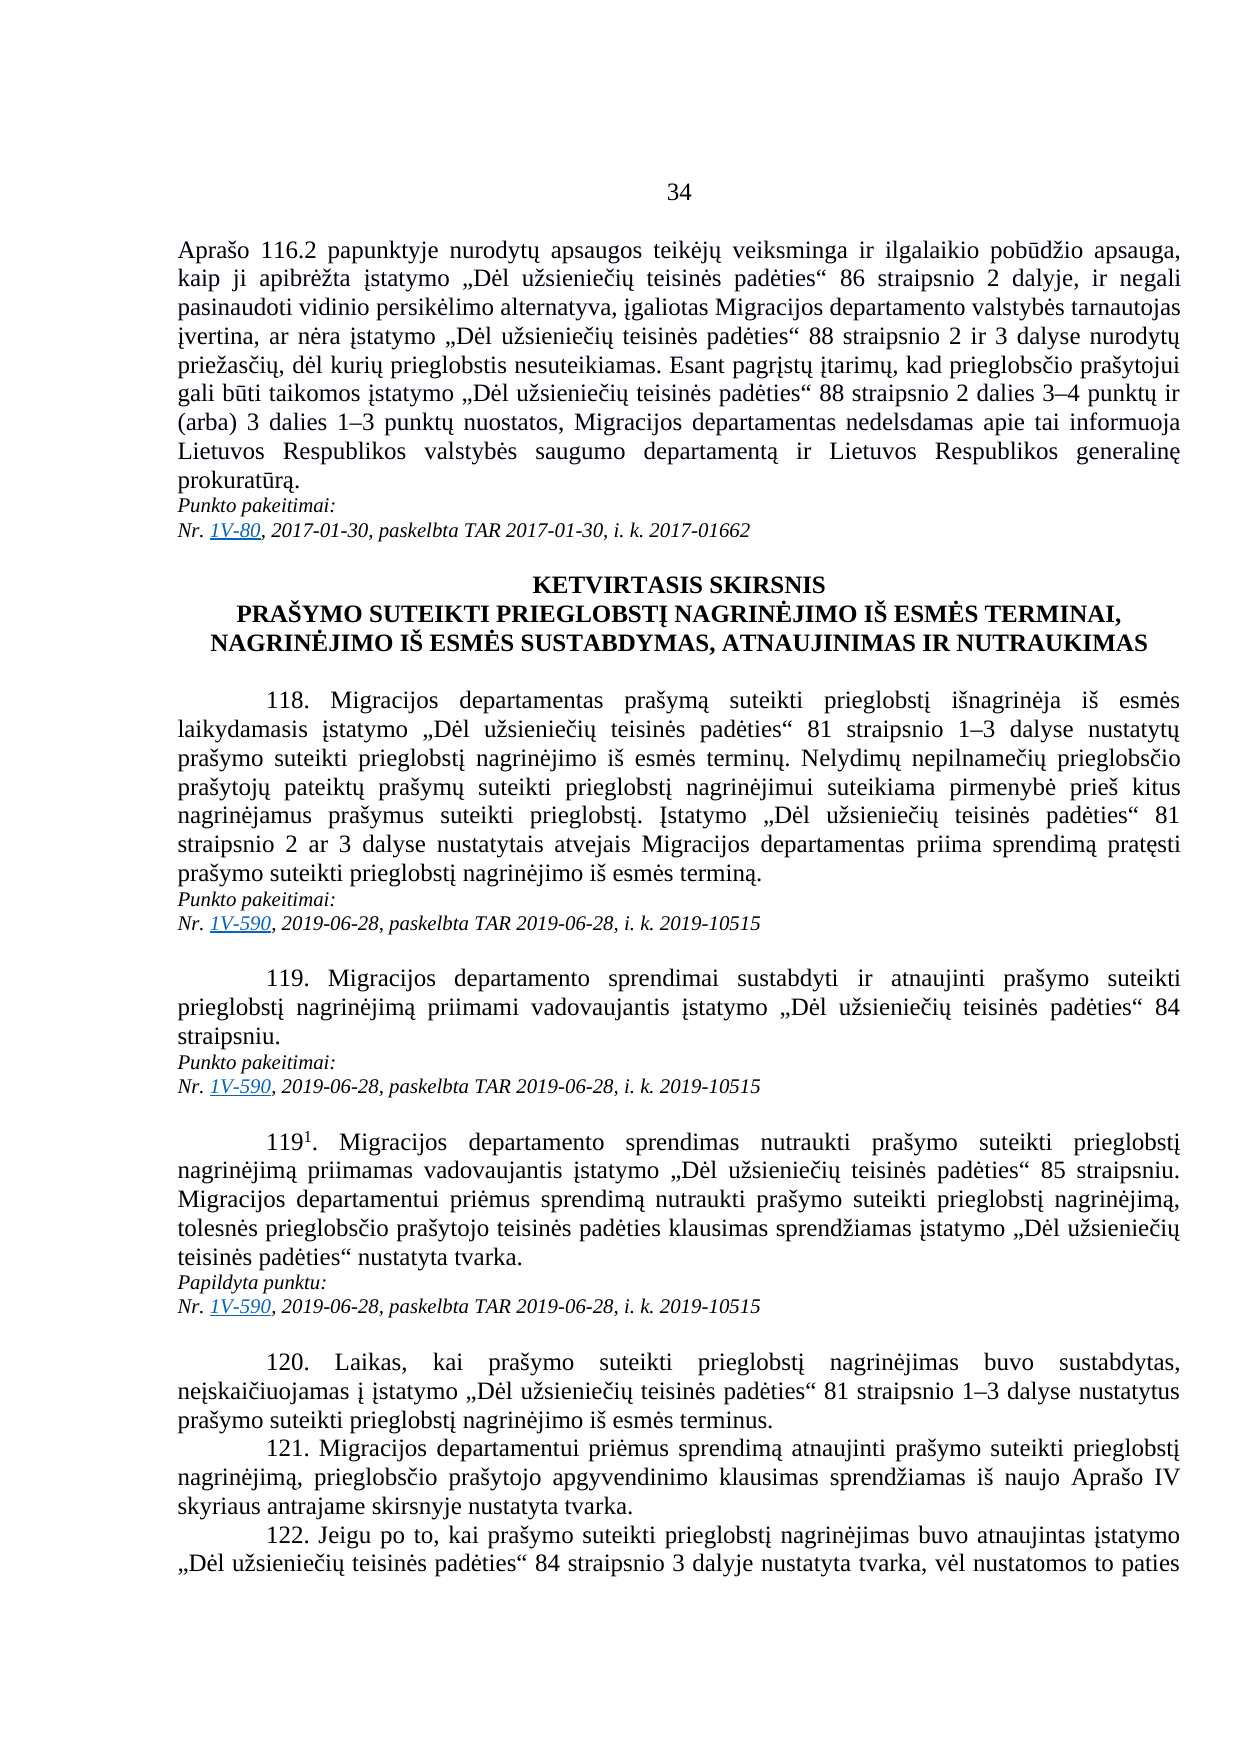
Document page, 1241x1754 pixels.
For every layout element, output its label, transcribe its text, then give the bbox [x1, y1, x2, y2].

text Nr. 1V-590, 2019-06-28, paskelbta TAR 2019-06-28, i. k. 2019-10515 [177, 1294, 1181, 1318]
text 120. Laikas, kai prašymo suteikti prieglobstį nagrinėjimas buvo sustabdytas, neįskaičiuojamas į įstatymo „Dėl užsieniečių teisinės padėties“ 81 straipsnio 1–3 dalyse nustatytus prašymo suteikti prieglobstį nagrinėjimo iš esmės terminus. [177, 1347, 1181, 1433]
text Nr. 1V-80, 2017-01-30, paskelbta TAR 2017-01-30, i. k. 2017-01662 [177, 517, 1181, 542]
text Papildyta punktu: [177, 1270, 1181, 1294]
text 118. Migracijos departamentas prašymą suteikti prieglobstį išnagrinėja iš esmės laikydamasis įstatymo „Dėl užsieniečių teisinės padėties“ 81 straipsnio 1–3 dalyse nustatytų prašymo suteikti prieglobstį nagrinėjimo iš esmės terminų. Nelydimų nepilnamečių prieglobsčio prašytojų pateiktų prašymų suteikti prieglobstį nagrinėjimui suteikiama pirmenybė prieš kitus nagrinėjamus prašymus suteikti prieglobstį. Įstatymo „Dėl užsieniečių teisinės padėties“ 81 straipsnio 2 ar 3 dalyse nustatytais atvejais Migracijos departamentas priima sprendimą pratęsti prašymo suteikti prieglobstį nagrinėjimo iš esmės terminą. [177, 685, 1181, 887]
text Nr. 1V-590, 2019-06-28, paskelbta TAR 2019-06-28, i. k. 2019-10515 [177, 1074, 1181, 1098]
text 122. Jeigu po to, kai prašymo suteikti prieglobstį nagrinėjimas buvo atnaujintas įstatymo „Dėl užsieniečių teisinės padėties“ 84 straipsnio 3 dalyje nustatyta tvarka, vėl nustatomos to paties [177, 1520, 1181, 1577]
text KETVIRTASIS SKIRSNIS [177, 570, 1181, 599]
text 1191. Migracijos departamento sprendimas nutraukti prašymo suteikti prieglobstį nagrinėjimą priimamas vadovaujantis įstatymo „Dėl užsieniečių teisinės padėties“ 85 straipsniu. Migracijos departamentui priėmus sprendimą nutraukti prašymo suteikti prieglobstį nagrinėjimą, tolesnės prieglobsčio prašytojo teisinės padėties klausimas sprendžiamas įstatymo „Dėl užsieniečių teisinės padėties“ nustatyta tvarka. [177, 1127, 1181, 1270]
text Nr. 1V-590, 2019-06-28, paskelbta TAR 2019-06-28, i. k. 2019-10515 [177, 911, 1181, 935]
text 119. Migracijos departamento sprendimai sustabdyti ir atnaujinti prašymo suteikti prieglobstį nagrinėjimą priimami vadovaujantis įstatymo „Dėl užsieniečių teisinės padėties“ 84 straipsniu. [177, 963, 1181, 1050]
text PRAŠYMO SUTEIKTI PRIEGLOBSTĮ NAGRINĖJIMO IŠ ESMĖS TERMINAI, NAGRINĖJIMO IŠ ESMĖS SUSTABDYMAS, ATNAUJINIMAS IR NUTRAUKIMAS [177, 599, 1181, 657]
text Punkto pakeitimai: [177, 887, 1181, 911]
text 121. Migracijos departamentui priėmus sprendimą atnaujinti prašymo suteikti prieglobstį nagrinėjimą, prieglobsčio prašytojo apgyvendinimo klausimas sprendžiamas iš naujo Aprašo IV skyriaus antrajame skirsnyje nustatyta tvarka. [177, 1433, 1181, 1520]
text Punkto pakeitimai: [177, 493, 1181, 517]
text Aprašo 116.2 papunktyje nurodytų apsaugos teikėjų veiksminga ir ilgalaikio pobūdžio apsauga, kaip ji apibrėžta įstatymo „Dėl užsieniečių teisinės padėties“ 86 straipsnio 2 dalyje, ir negali pasinaudoti vidinio persikėlimo alternatyva, įgaliotas Migracijos departamento valstybės tarnautojas įvertina, ar nėra įstatymo „Dėl užsieniečių teisinės padėties“ 88 straipsnio 2 ir 3 dalyse nurodytų priežasčių, dėl kurių prieglobstis nesuteikiamas. Esant pagrįstų įtarimų, kad prieglobsčio prašytojui gali būti taikomos įstatymo „Dėl užsieniečių teisinės padėties“ 88 straipsnio 2 dalies 3–4 punktų ir (arba) 3 dalies 1–3 punktų nuostatos, Migracijos departamentas nedelsdamas apie tai informuoja Lietuvos Respublikos valstybės saugumo departamentą ir Lietuvos Respublikos generalinę prokuratūrą. [177, 235, 1181, 493]
text Punkto pakeitimai: [177, 1050, 1181, 1074]
